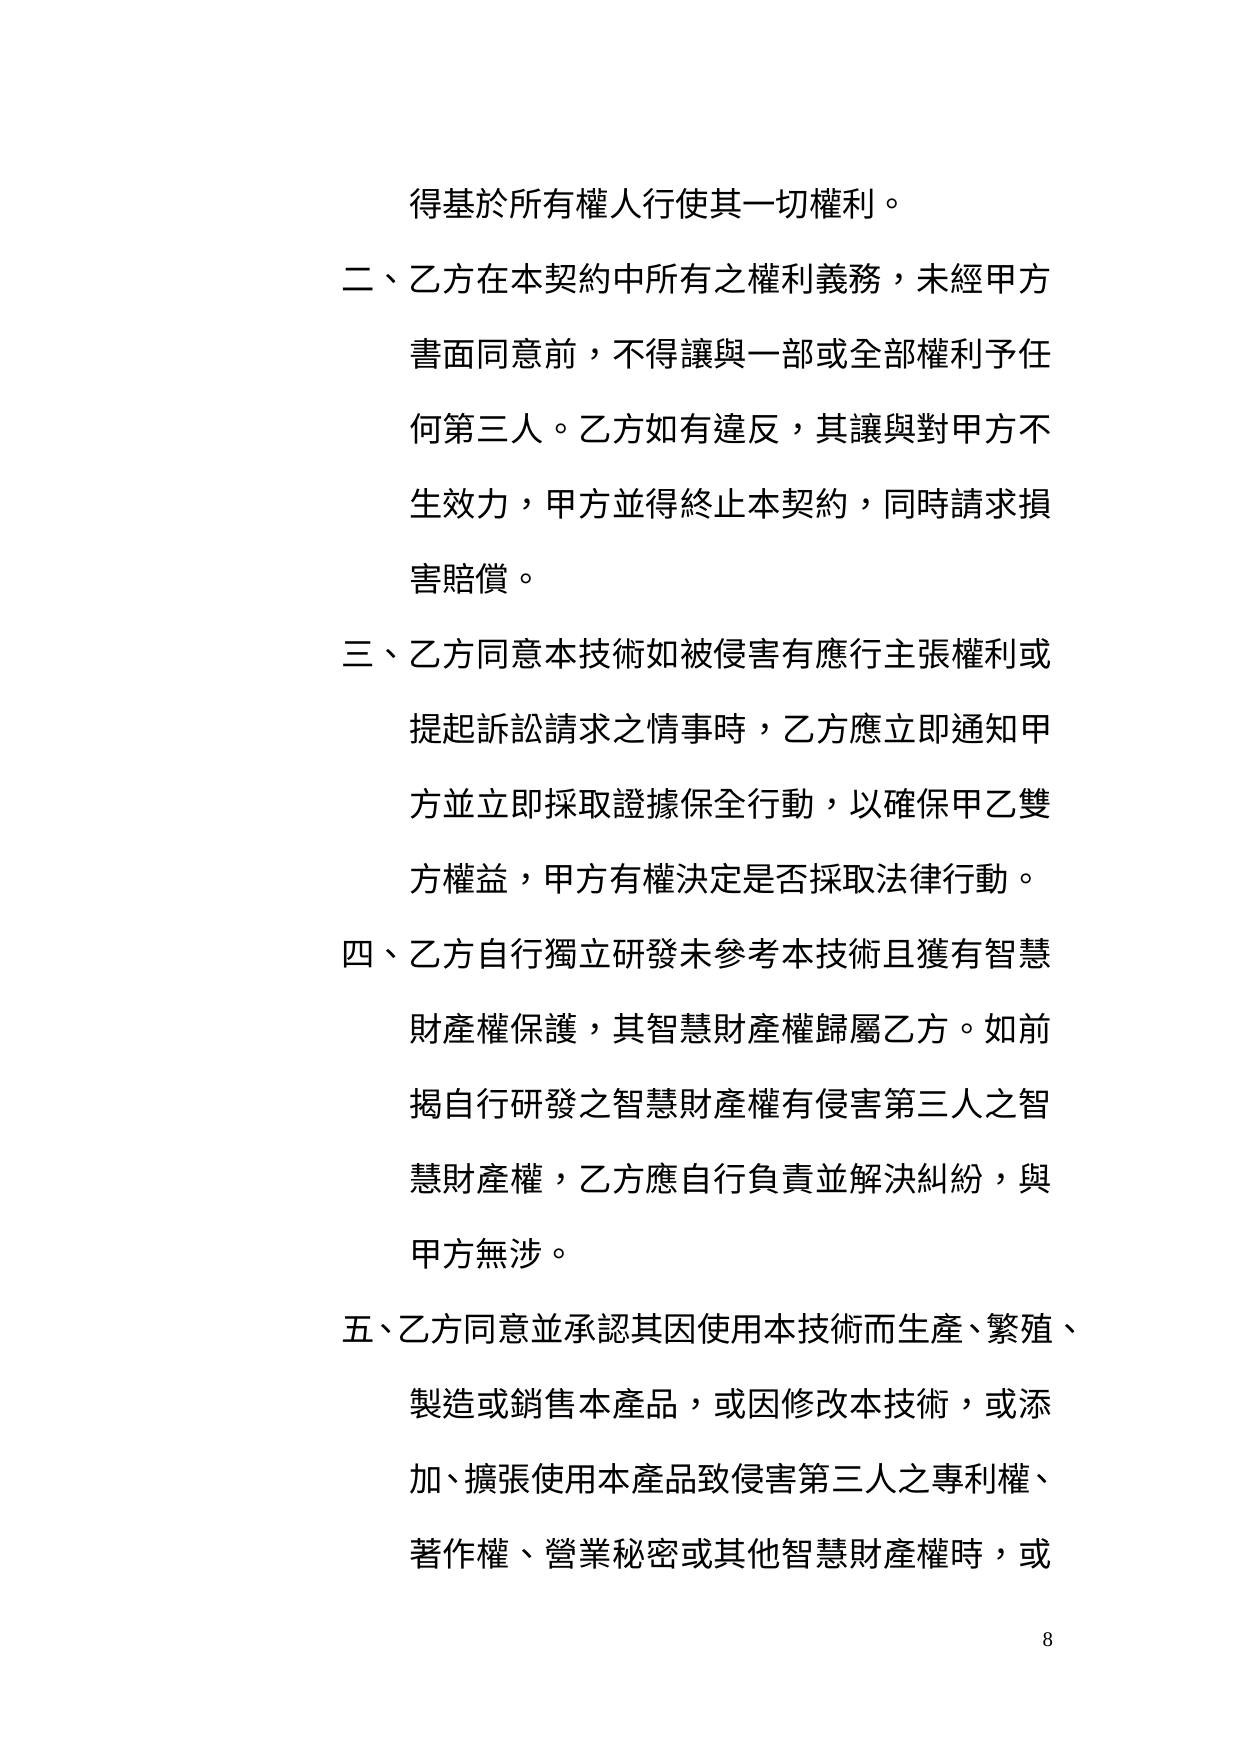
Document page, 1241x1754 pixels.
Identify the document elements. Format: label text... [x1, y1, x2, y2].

text 二、乙方在本契約中所有之權利義務，未經甲方書面同意前，不得讓與一部或全部權利予任何第三人。乙方如有違反，其讓與對甲方不生效力，甲方並得終止本契約，同時請求損害賠償。 [341, 239, 1053, 614]
text 三、乙方同意本技術如被侵害有應行主張權利或提起訴訟請求之情事時，乙方應立即通知甲方並立即採取證據保全行動，以確保甲乙雙方權益，甲方有權決定是否採取法律行動。 [341, 614, 1053, 914]
text 五、乙方同意並承認其因使用本技術而生產、繁殖、製造或銷售本產品，或因修改本技術，或添加、擴張使用本產品致侵害第三人之專利權、著作權、營業秘密或其他智慧財產權時，或致乙方或第三人發生任何損害時，除甲方有故意或重大過失外，甲方無須負擔任何責任。若因乙方之無權修改或擴張使用本技術致甲方受到任何損害(包括但不限於第三人向甲方主張損害賠償，以及相關之法院及律師費用)，乙方應負責賠償甲方。 [341, 1289, 1053, 1589]
text 四、乙方自行獨立研發未參考本技術且獲有智慧財產權保護，其智慧財產權歸屬乙方。如前揭自行研發之智慧財產權有侵害第三人之智慧財產權，乙方應自行負責並解決糾紛，與甲方無涉。 [341, 914, 1053, 1289]
text 得基於所有權人行使其一切權利。 [341, 164, 1053, 239]
